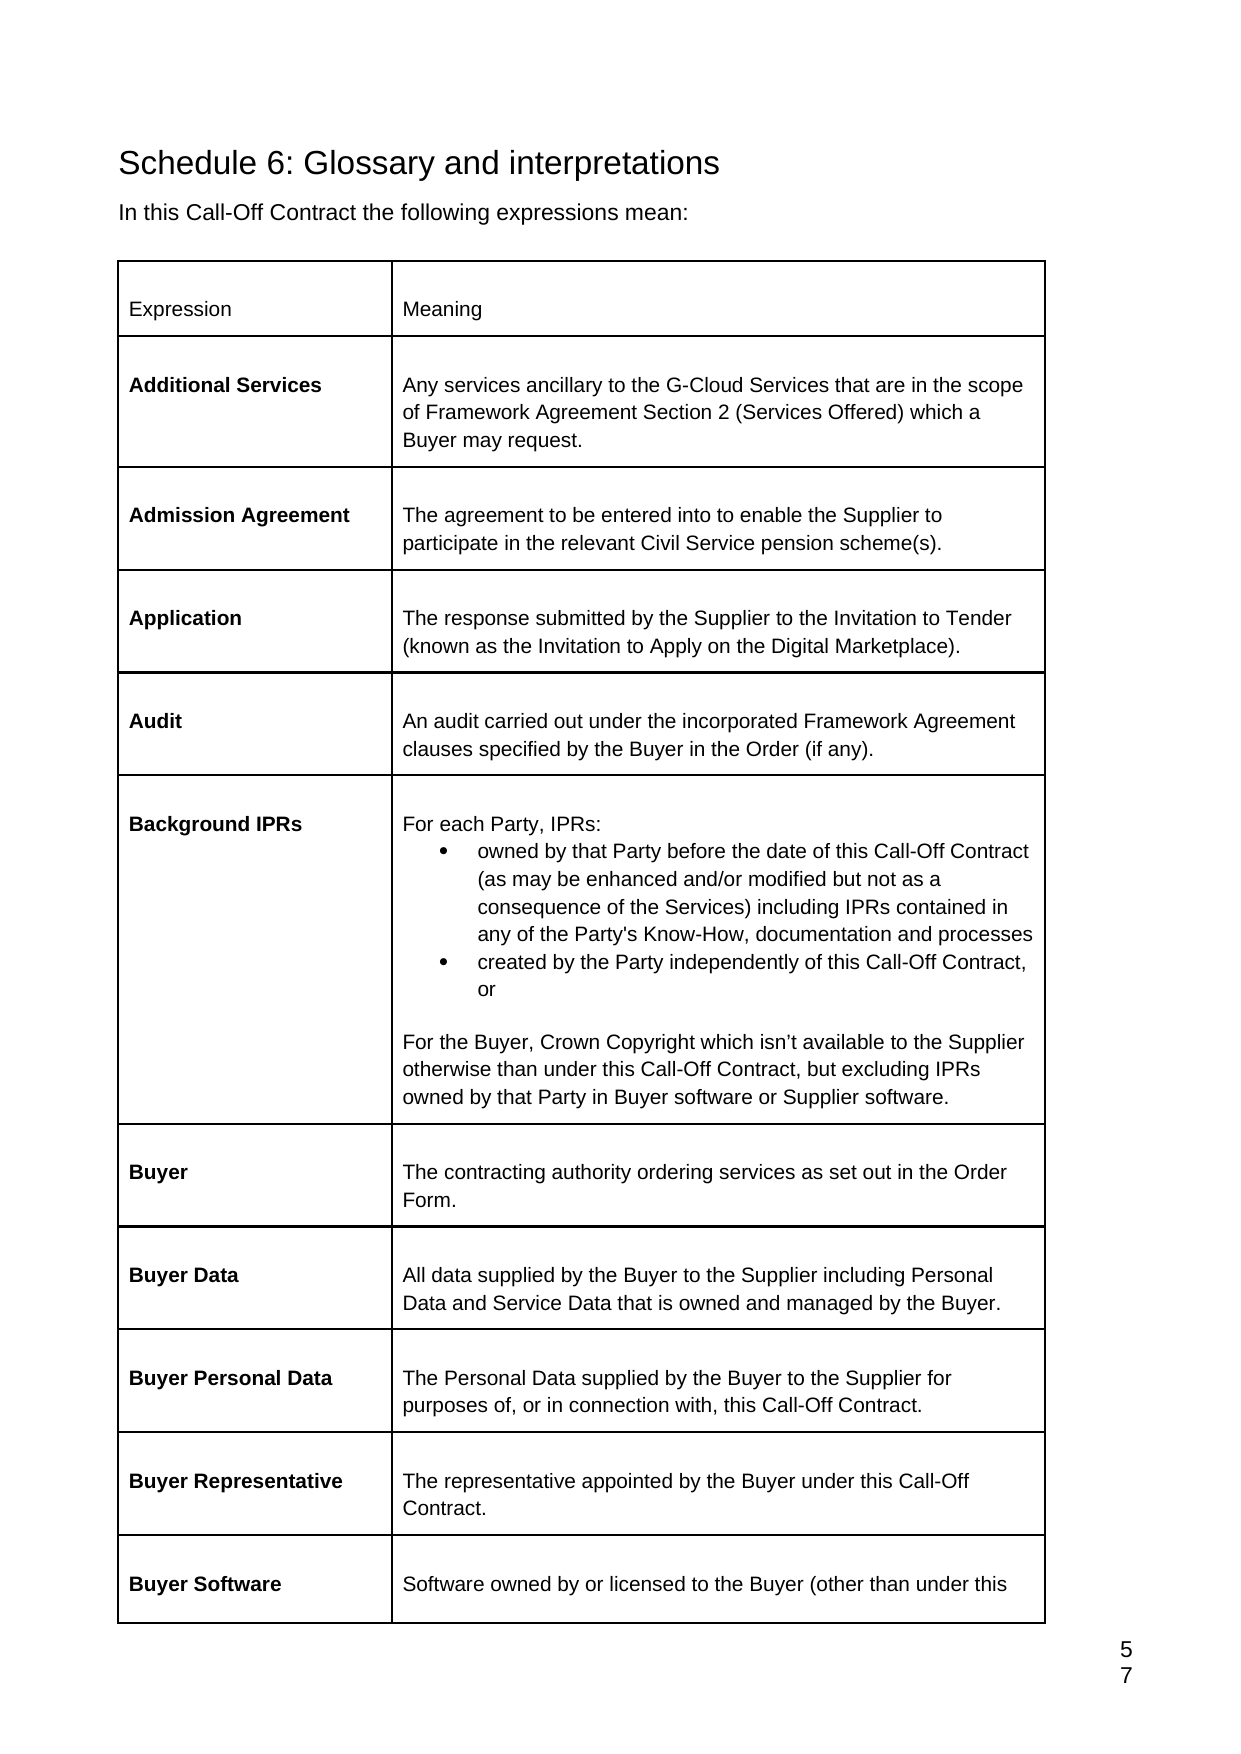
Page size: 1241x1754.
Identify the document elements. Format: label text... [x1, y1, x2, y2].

table_cell Buyer Data [119, 1228, 391, 1328]
table_cell Audit [119, 674, 391, 774]
table_cell The Personal Data supplied by the Buyer to the Supplier for purposes of, or in connection with, this Call-Off Contract. [393, 1330, 1044, 1431]
table_cell The representative appointed by the Buyer under this Call-Off Contract. [393, 1433, 1044, 1534]
table_cell Background IPRs [119, 776, 391, 1122]
table_header Meaning [393, 262, 1044, 335]
table_cell Admission Agreement [119, 468, 391, 568]
table_cell An audit carried out under the incorporated Framework Agreement clauses specified by the Buyer in the Order (if any). [393, 674, 1044, 774]
table_cell For each Party, IPRs: owned by that Party before the date of this Call-Off Contract (as may be enhanced and/or modified but not as a consequence of the Services) including IPRs contained in any of the Party's Know-How, documentation and processes created by the Party independently of this Call-Off Contract, or For the Buyer, Crown Copyright which isn’t available to the Supplier otherwise than under this Call-Off Contract, but excluding IPRs owned by that Party in Buyer software or Supplier software. [393, 776, 1044, 1122]
text In this Call-Off Contract the following expressions mean: [118, 199, 1122, 226]
table_cell The contracting authority ordering services as set out in the Order Form. [393, 1125, 1044, 1225]
table_cell Buyer Software [119, 1536, 391, 1622]
table_cell Software owned by or licensed to the Buyer (other than under this [393, 1536, 1044, 1622]
table_cell Buyer [119, 1125, 391, 1225]
table_cell Additional Services [119, 337, 391, 466]
table_header Expression [119, 262, 391, 335]
table_cell The agreement to be entered into to enable the Supplier to participate in the relevant Civil Service pension scheme(s). [393, 468, 1044, 568]
table_cell Buyer Representative [119, 1433, 391, 1534]
table_cell Any services ancillary to the G-Cloud Services that are in the scope of Framework Agreement Section 2 (Services Offered) which a Buyer may request. [393, 337, 1044, 466]
table_cell All data supplied by the Buyer to the Supplier including Personal Data and Service Data that is owned and managed by the Buyer. [393, 1228, 1044, 1328]
table_cell Application [119, 571, 391, 671]
table_cell The response submitted by the Supplier to the Invitation to Tender (known as the Invitation to Apply on the Digital Marketplace). [393, 571, 1044, 671]
table_cell Buyer Personal Data [119, 1330, 391, 1431]
subtitle Schedule 6: Glossary and interpretations [118, 143, 1122, 181]
